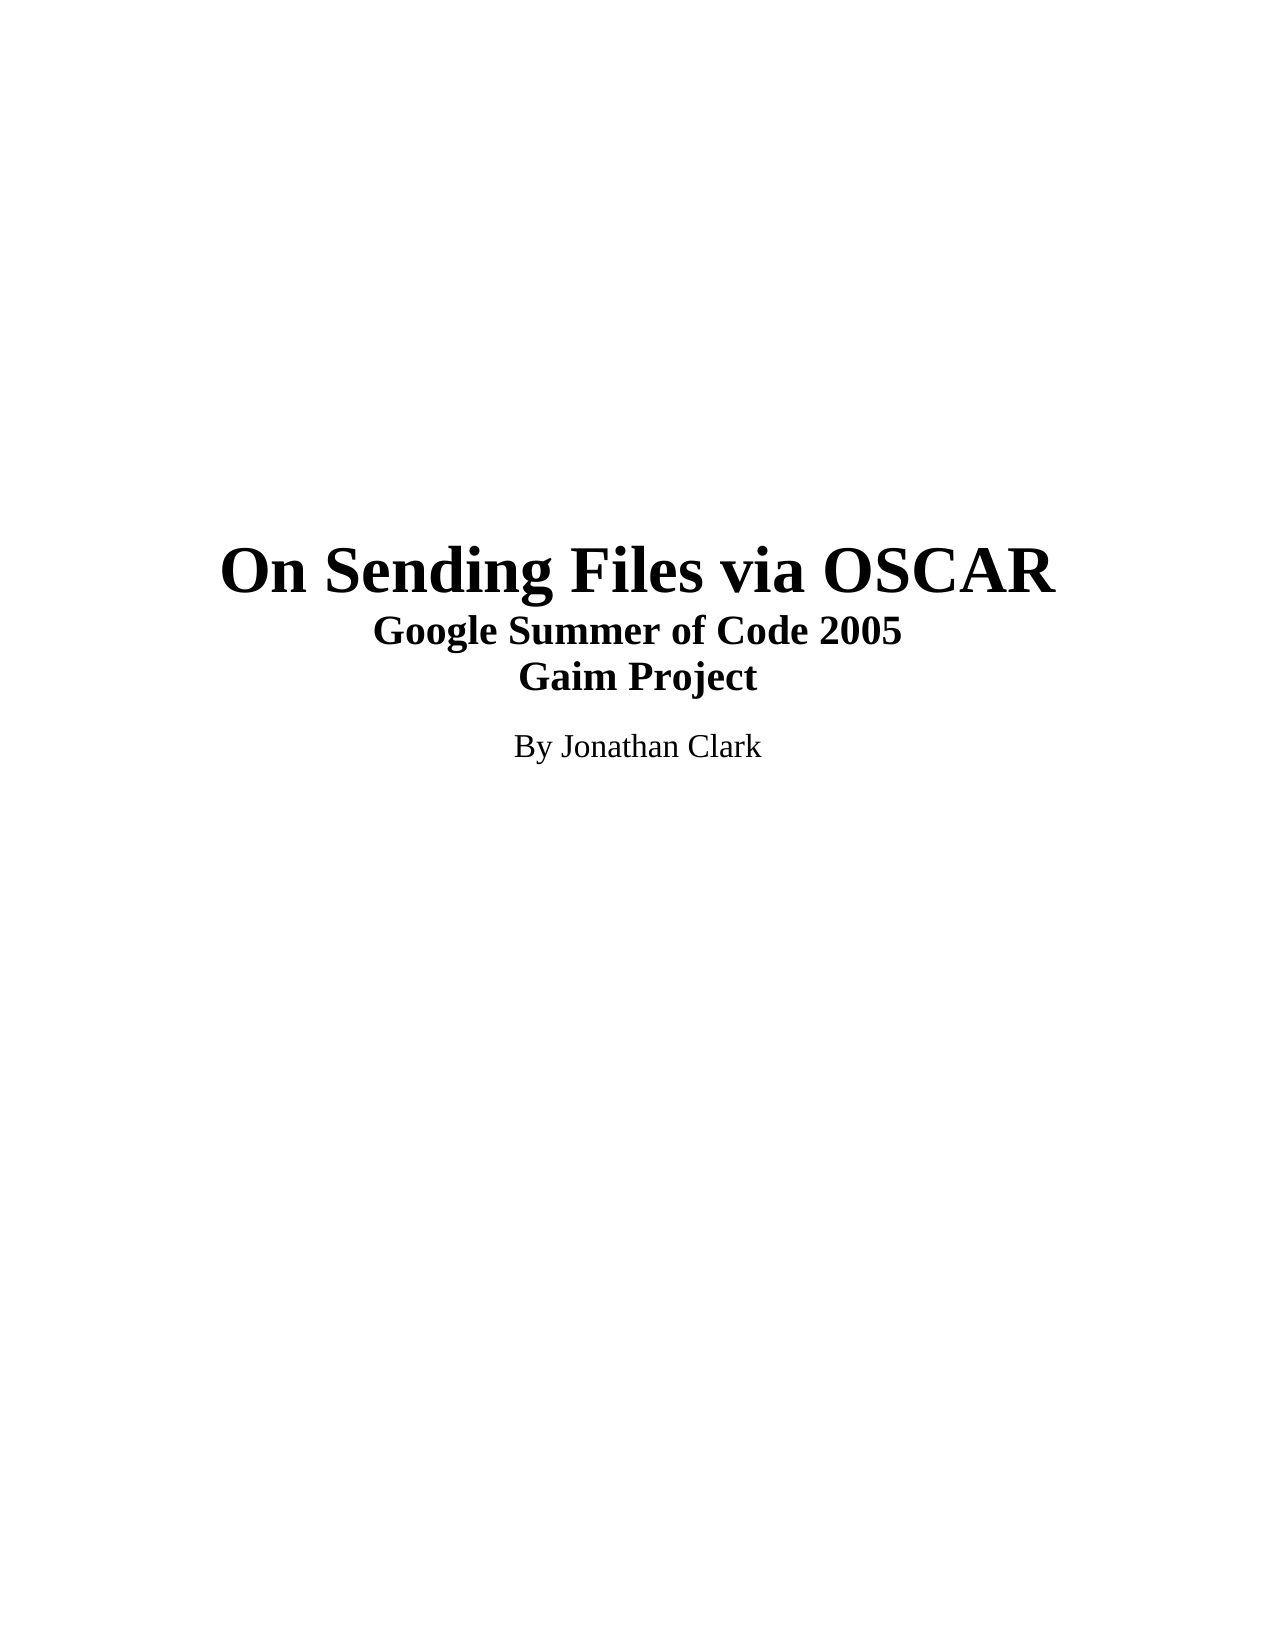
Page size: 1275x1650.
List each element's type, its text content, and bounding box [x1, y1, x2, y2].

text By Jonathan Clark [118, 727, 1157, 764]
text Gaim Project [118, 653, 1157, 699]
text Google Summer of Code 2005 [118, 607, 1157, 653]
text On Sending Files via OSCAR [118, 533, 1157, 607]
